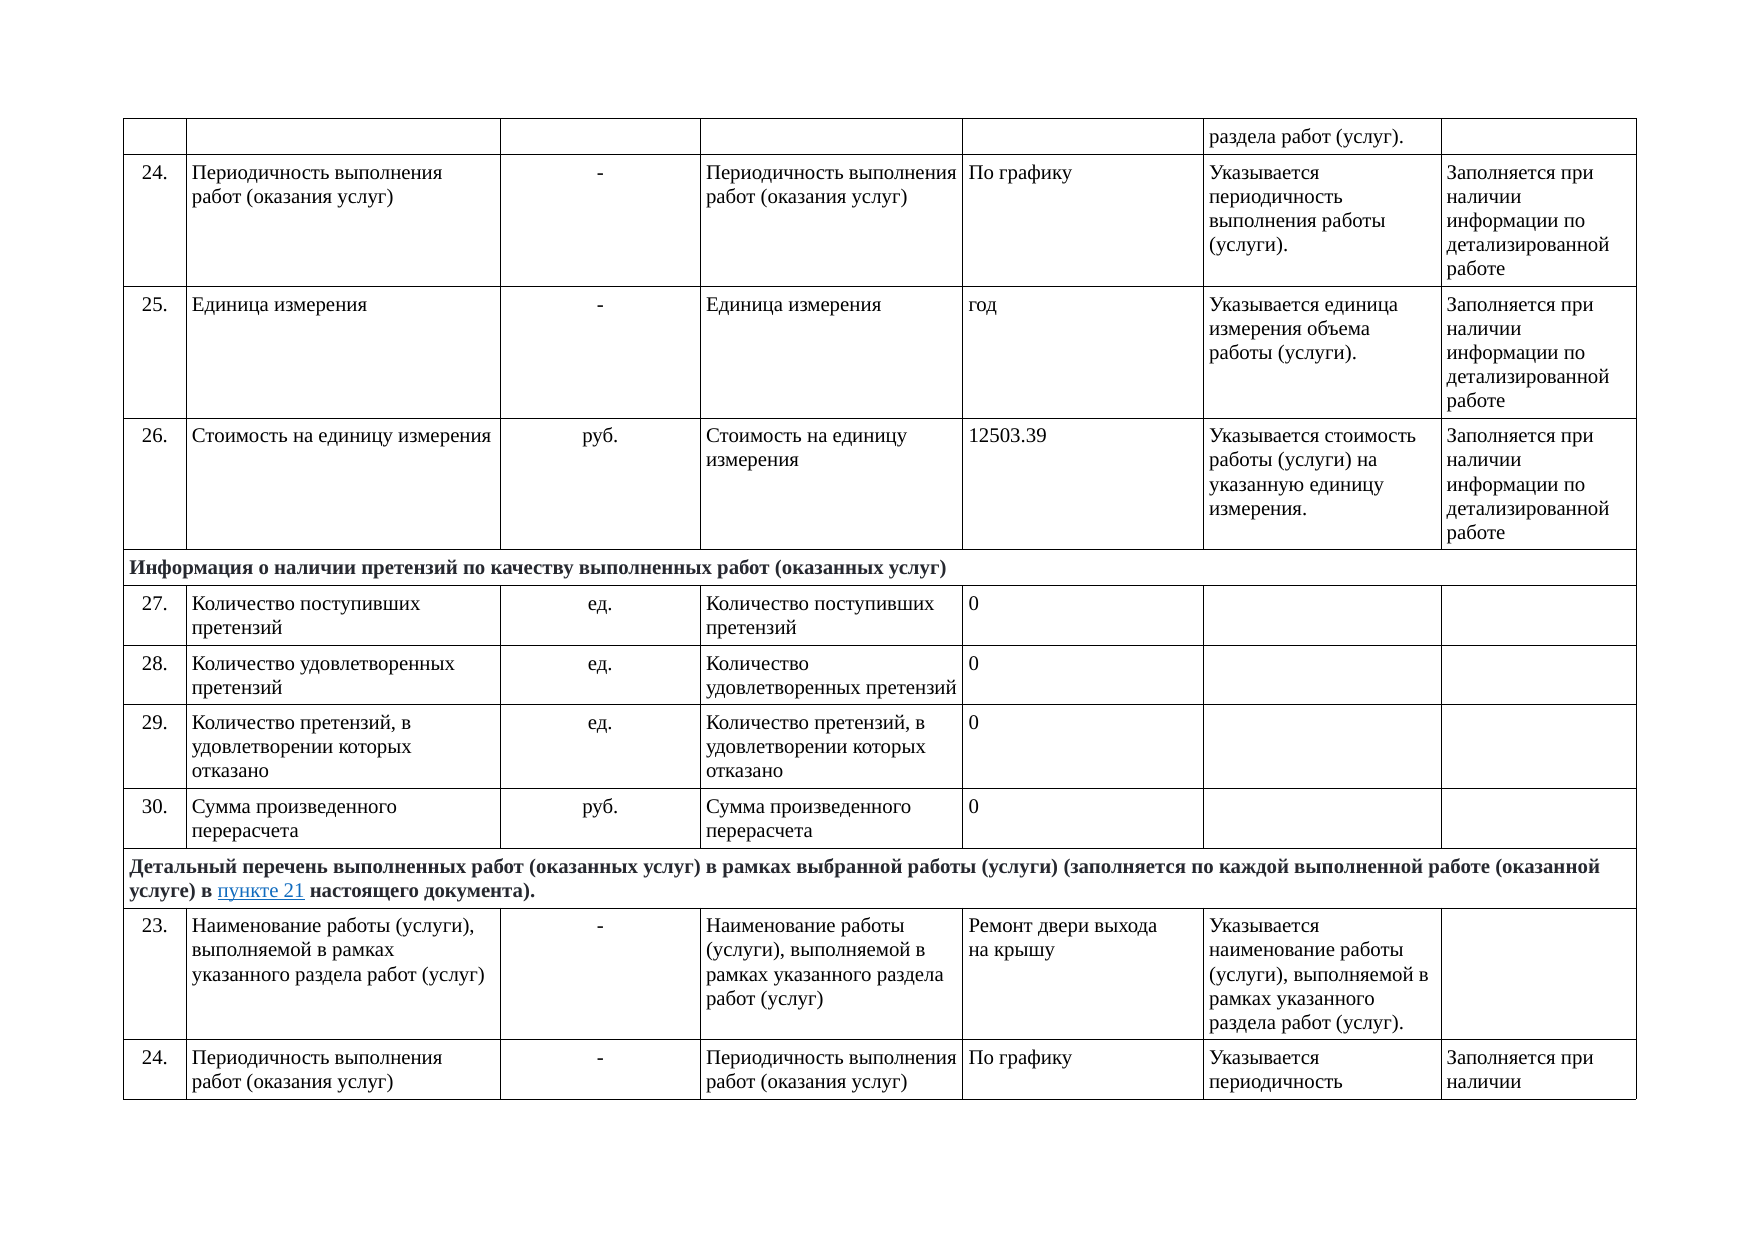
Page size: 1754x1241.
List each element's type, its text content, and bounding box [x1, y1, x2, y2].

table_cell [1204, 789, 1441, 848]
table_cell Наименование работы (услуги), выполняемой в рамках указанного раздела работ (услуг) [187, 909, 500, 1039]
table_cell Количество удовлетворенных претензий [187, 646, 500, 704]
table_cell Сумма произведенного перерасчета [701, 789, 962, 848]
table_cell [1442, 119, 1636, 154]
table_cell Количество поступивших претензий [187, 586, 500, 645]
table_cell Указывается стоимость работы (услуги) на указанную единицу измерения. [1204, 419, 1441, 549]
table_cell - [501, 287, 700, 417]
table_cell Указывается наименование работы (услуги), выполняемой в рамках указанного раздела работ (услуг). [1204, 909, 1441, 1039]
table_cell Ремонт двери выхода на крышу [963, 909, 1203, 1039]
table_cell 23. [124, 909, 186, 1039]
table_cell Количество претензий, в удовлетворении которых отказано [187, 705, 500, 788]
table_cell 28. [124, 646, 186, 704]
table_cell 27. [124, 586, 186, 645]
table_cell [1442, 646, 1636, 704]
table_cell Количество претензий, в удовлетворении которых отказано [701, 705, 962, 788]
table_cell - [501, 909, 700, 1039]
table_cell Стоимость на единицу измерения [701, 419, 962, 549]
table_cell раздела работ (услуг). [1204, 119, 1441, 154]
table_cell ед. [501, 705, 700, 788]
table_cell руб. [501, 419, 700, 549]
table_cell [1204, 646, 1441, 704]
table_cell [124, 119, 186, 154]
table_cell 12503,39 [963, 419, 1203, 549]
table_cell - [501, 1040, 700, 1099]
table_cell [701, 119, 962, 154]
table_cell 0 [963, 789, 1203, 848]
table_cell Заполняется при наличии [1442, 1040, 1636, 1099]
table_cell Указывается единица измерения объема работы (услуги). [1204, 287, 1441, 417]
table_cell [1442, 789, 1636, 848]
table_cell 25. [124, 287, 186, 417]
table_cell 30. [124, 789, 186, 848]
table_cell 24. [124, 155, 186, 286]
table_cell [1442, 705, 1636, 788]
table_cell Количество удовлетворенных претензий [701, 646, 962, 704]
table_cell руб. [501, 789, 700, 848]
table_cell Периодичность выполнения работ (оказания услуг) [701, 155, 962, 286]
table_cell 24. [124, 1040, 186, 1099]
table_cell Заполняется при наличии информации по детализированной работе [1442, 287, 1636, 417]
table_cell - [501, 155, 700, 286]
table_cell Единица измерения [701, 287, 962, 417]
table_cell 0 [963, 586, 1203, 645]
table_cell 0 [963, 646, 1203, 704]
table_cell [1442, 909, 1636, 1039]
table_cell Наименование работы (услуги), выполняемой в рамках указанного раздела работ (услуг) [701, 909, 962, 1039]
table_cell Указывается периодичность выполнения работы (услуги). [1204, 155, 1441, 286]
table_cell год [963, 287, 1203, 417]
table_cell Заполняется при наличии информации по детализированной работе [1442, 419, 1636, 549]
table_cell - [501, 119, 700, 154]
table_cell [963, 119, 1203, 154]
table_cell Информация о наличии претензий по качеству выполненных работ (оказанных услуг) [124, 550, 1636, 585]
table_cell [1442, 586, 1636, 645]
table_cell 26. [124, 419, 186, 549]
table_cell ед. [501, 646, 700, 704]
table_cell [187, 119, 500, 154]
table_cell ед. [501, 586, 700, 645]
table_cell Периодичность выполнения работ (оказания услуг) [187, 1040, 500, 1099]
table_cell Периодичность выполнения работ (оказания услуг) [187, 155, 500, 286]
table_cell 29. [124, 705, 186, 788]
table_cell 0 [963, 705, 1203, 788]
table_cell Заполняется при наличии информации по детализированной работе [1442, 155, 1636, 286]
table_cell [1204, 705, 1441, 788]
table_cell По графику [963, 1040, 1203, 1099]
table_cell Детальный перечень выполненных работ (оказанных услуг) в рамках выбранной работы (услуги) (заполняется по каждой выполненной работе (оказанной услуге) в пункте 21 настоящего документа). [124, 849, 1636, 907]
table_cell Стоимость на единицу измерения [187, 419, 500, 549]
table_cell Сумма произведенного перерасчета [187, 789, 500, 848]
table_cell По графику [963, 155, 1203, 286]
table_cell Единица измерения [187, 287, 500, 417]
table_cell [1204, 586, 1441, 645]
table_cell Количество поступивших претензий [701, 586, 962, 645]
table_cell Указывается периодичность [1204, 1040, 1441, 1099]
table_cell Периодичность выполнения работ (оказания услуг) [701, 1040, 962, 1099]
